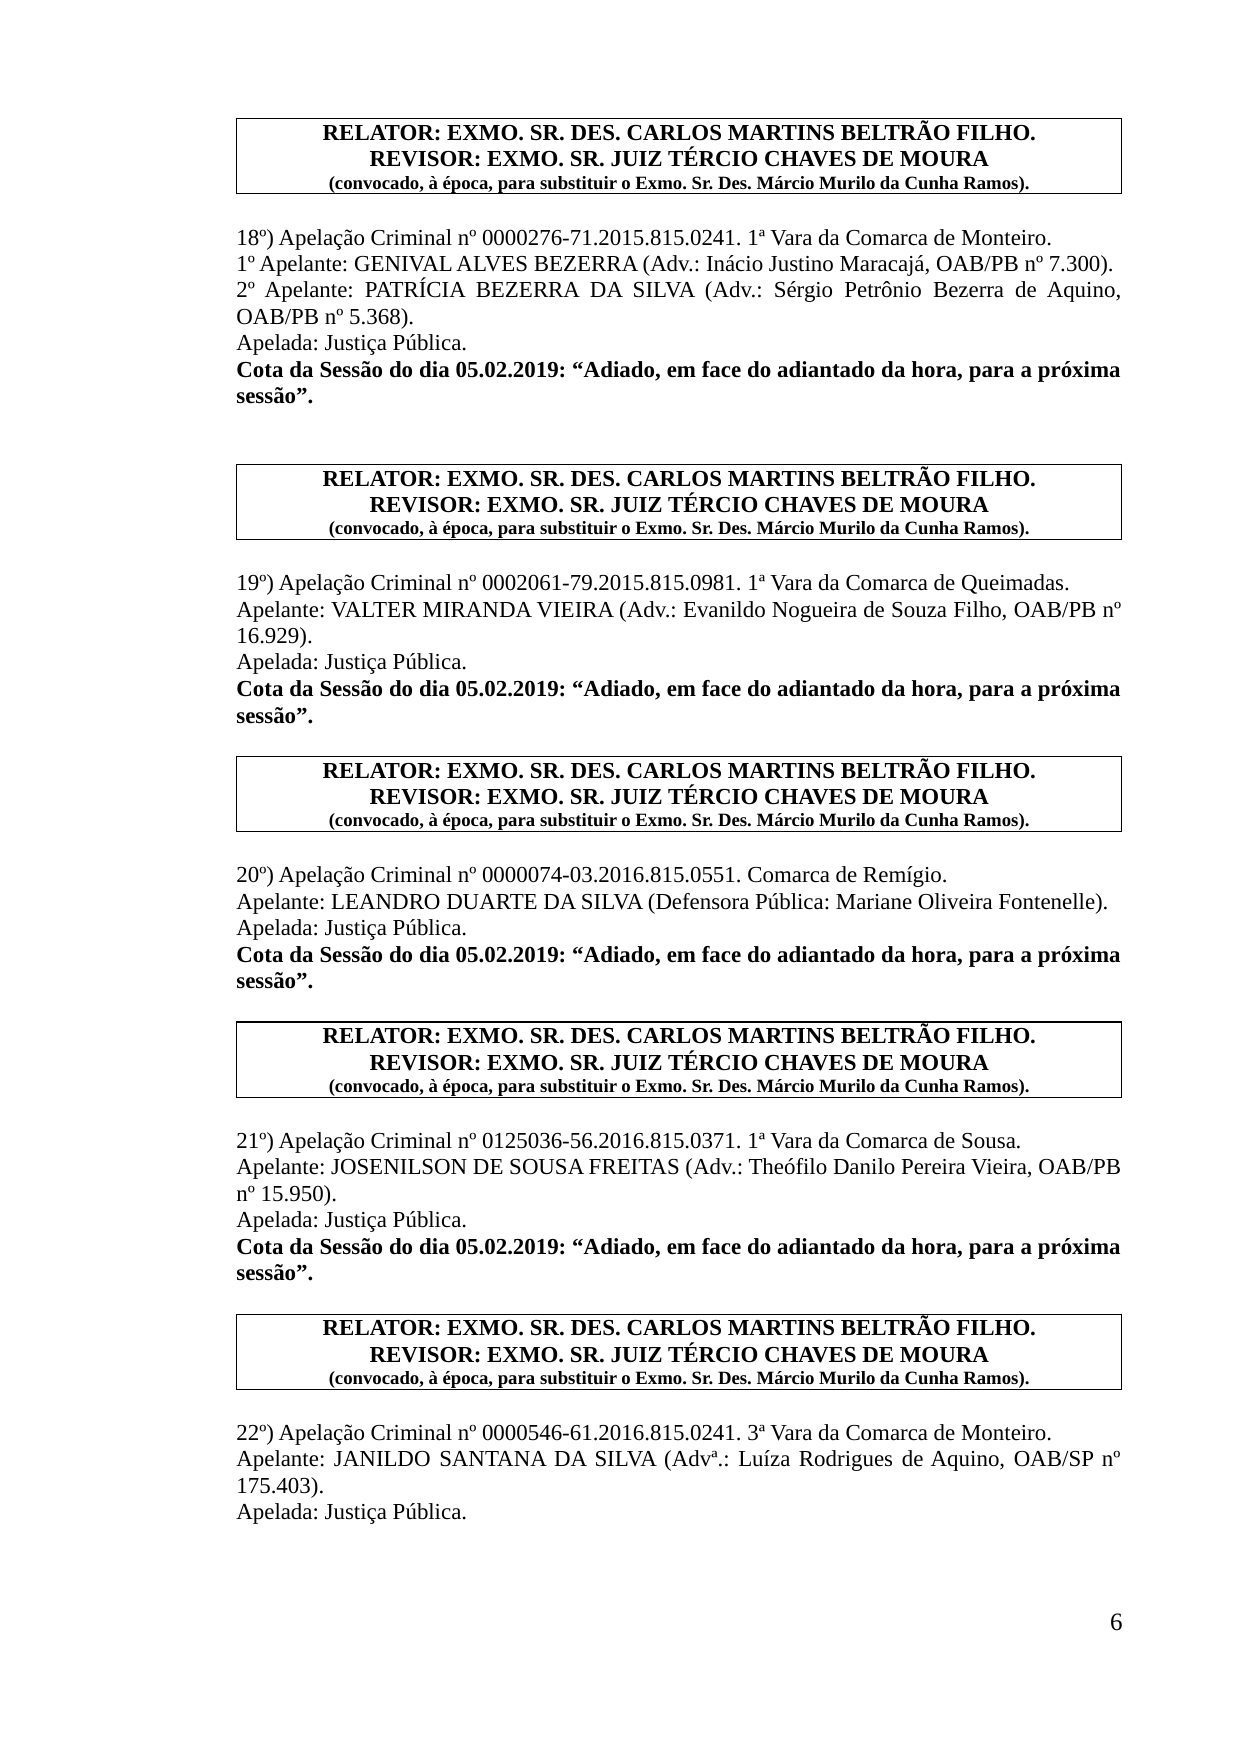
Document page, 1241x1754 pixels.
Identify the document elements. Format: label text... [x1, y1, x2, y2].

text (convocado, à época, para substituir o Exmo. Sr. Des. Márcio Murilo da Cunha Ramos). [237, 516, 1121, 539]
text Apelante: VALTER MIRANDA VIEIRA (Adv.: Evanildo Nogueira de Souza Filho, OAB/PB nº 16.929). [236, 596, 1122, 648]
text 1º Apelante: GENIVAL ALVES BEZERRA (Adv.: Inácio Justino Maracajá, OAB/PB nº 7.300). [236, 250, 1122, 277]
text (convocado, à época, para substituir o Exmo. Sr. Des. Márcio Murilo da Cunha Ramos). [237, 1074, 1121, 1097]
text 2º Apelante: PATRÍCIA BEZERRA DA SILVA (Adv.: Sérgio Petrônio Bezerra de Aquino, OAB/PB nº 5.368). [236, 277, 1122, 329]
text (convocado, à época, para substituir o Exmo. Sr. Des. Márcio Murilo da Cunha Ramos). [237, 1366, 1121, 1389]
text Apelada: Justiça Pública. [236, 648, 1122, 675]
text 20º) Apelação Criminal nº 0000074-03.2016.815.0551. Comarca de Remígio. [236, 861, 1122, 888]
text Cota da Sessão do dia 05.02.2019: “Adiado, em face do adiantado da hora, para a próxima sessão”. [236, 1233, 1122, 1286]
text REVISOR: EXMO. SR. JUIZ TÉRCIO CHAVES DE MOURA [237, 1340, 1121, 1366]
text Cota da Sessão do dia 05.02.2019: “Adiado, em face do adiantado da hora, para a próxima sessão”. [236, 675, 1122, 728]
text 22º) Apelação Criminal nº 0000546-61.2016.815.0241. 3ª Vara da Comarca de Monteiro. [236, 1419, 1122, 1446]
text RELATOR: EXMO. SR. DES. CARLOS MARTINS BELTRÃO FILHO. [237, 1315, 1121, 1340]
text REVISOR: EXMO. SR. JUIZ TÉRCIO CHAVES DE MOURA [237, 1048, 1121, 1074]
text Cota da Sessão do dia 05.02.2019: “Adiado, em face do adiantado da hora, para a próxima sessão”. [236, 941, 1122, 994]
text 18º) Apelação Criminal nº 0000276-71.2015.815.0241. 1ª Vara da Comarca de Monteiro. [236, 224, 1122, 250]
text RELATOR: EXMO. SR. DES. CARLOS MARTINS BELTRÃO FILHO. [237, 119, 1121, 144]
text RELATOR: EXMO. SR. DES. CARLOS MARTINS BELTRÃO FILHO. [237, 465, 1121, 490]
text REVISOR: EXMO. SR. JUIZ TÉRCIO CHAVES DE MOURA [237, 782, 1121, 808]
text Apelada: Justiça Pública. [236, 914, 1122, 940]
text Apelante: JANILDO SANTANA DA SILVA (Advª.: Luíza Rodrigues de Aquino, OAB/SP nº 175.403). [236, 1446, 1122, 1498]
text (convocado, à época, para substituir o Exmo. Sr. Des. Márcio Murilo da Cunha Ramos). [237, 808, 1121, 831]
text Apelante: LEANDRO DUARTE DA SILVA (Defensora Pública: Mariane Oliveira Fontenelle). [236, 888, 1122, 914]
text (convocado, à época, para substituir o Exmo. Sr. Des. Márcio Murilo da Cunha Ramos). [237, 171, 1121, 193]
text Apelante: JOSENILSON DE SOUSA FREITAS (Adv.: Theófilo Danilo Pereira Vieira, OAB/PB nº 15.950). [236, 1153, 1122, 1206]
text REVISOR: EXMO. SR. JUIZ TÉRCIO CHAVES DE MOURA [237, 144, 1121, 171]
text 19º) Apelação Criminal nº 0002061-79.2015.815.0981. 1ª Vara da Comarca de Queimadas. [236, 569, 1122, 596]
text Cota da Sessão do dia 05.02.2019: “Adiado, em face do adiantado da hora, para a próxima sessão”. [236, 356, 1122, 409]
text RELATOR: EXMO. SR. DES. CARLOS MARTINS BELTRÃO FILHO. [237, 757, 1121, 782]
text 21º) Apelação Criminal nº 0125036-56.2016.815.0371. 1ª Vara da Comarca de Sousa. [236, 1127, 1122, 1153]
text Apelada: Justiça Pública. [236, 329, 1122, 356]
text Apelada: Justiça Pública. [236, 1206, 1122, 1232]
text RELATOR: EXMO. SR. DES. CARLOS MARTINS BELTRÃO FILHO. [237, 1023, 1121, 1048]
text REVISOR: EXMO. SR. JUIZ TÉRCIO CHAVES DE MOURA [237, 490, 1121, 516]
text Apelada: Justiça Pública. [236, 1498, 1122, 1524]
